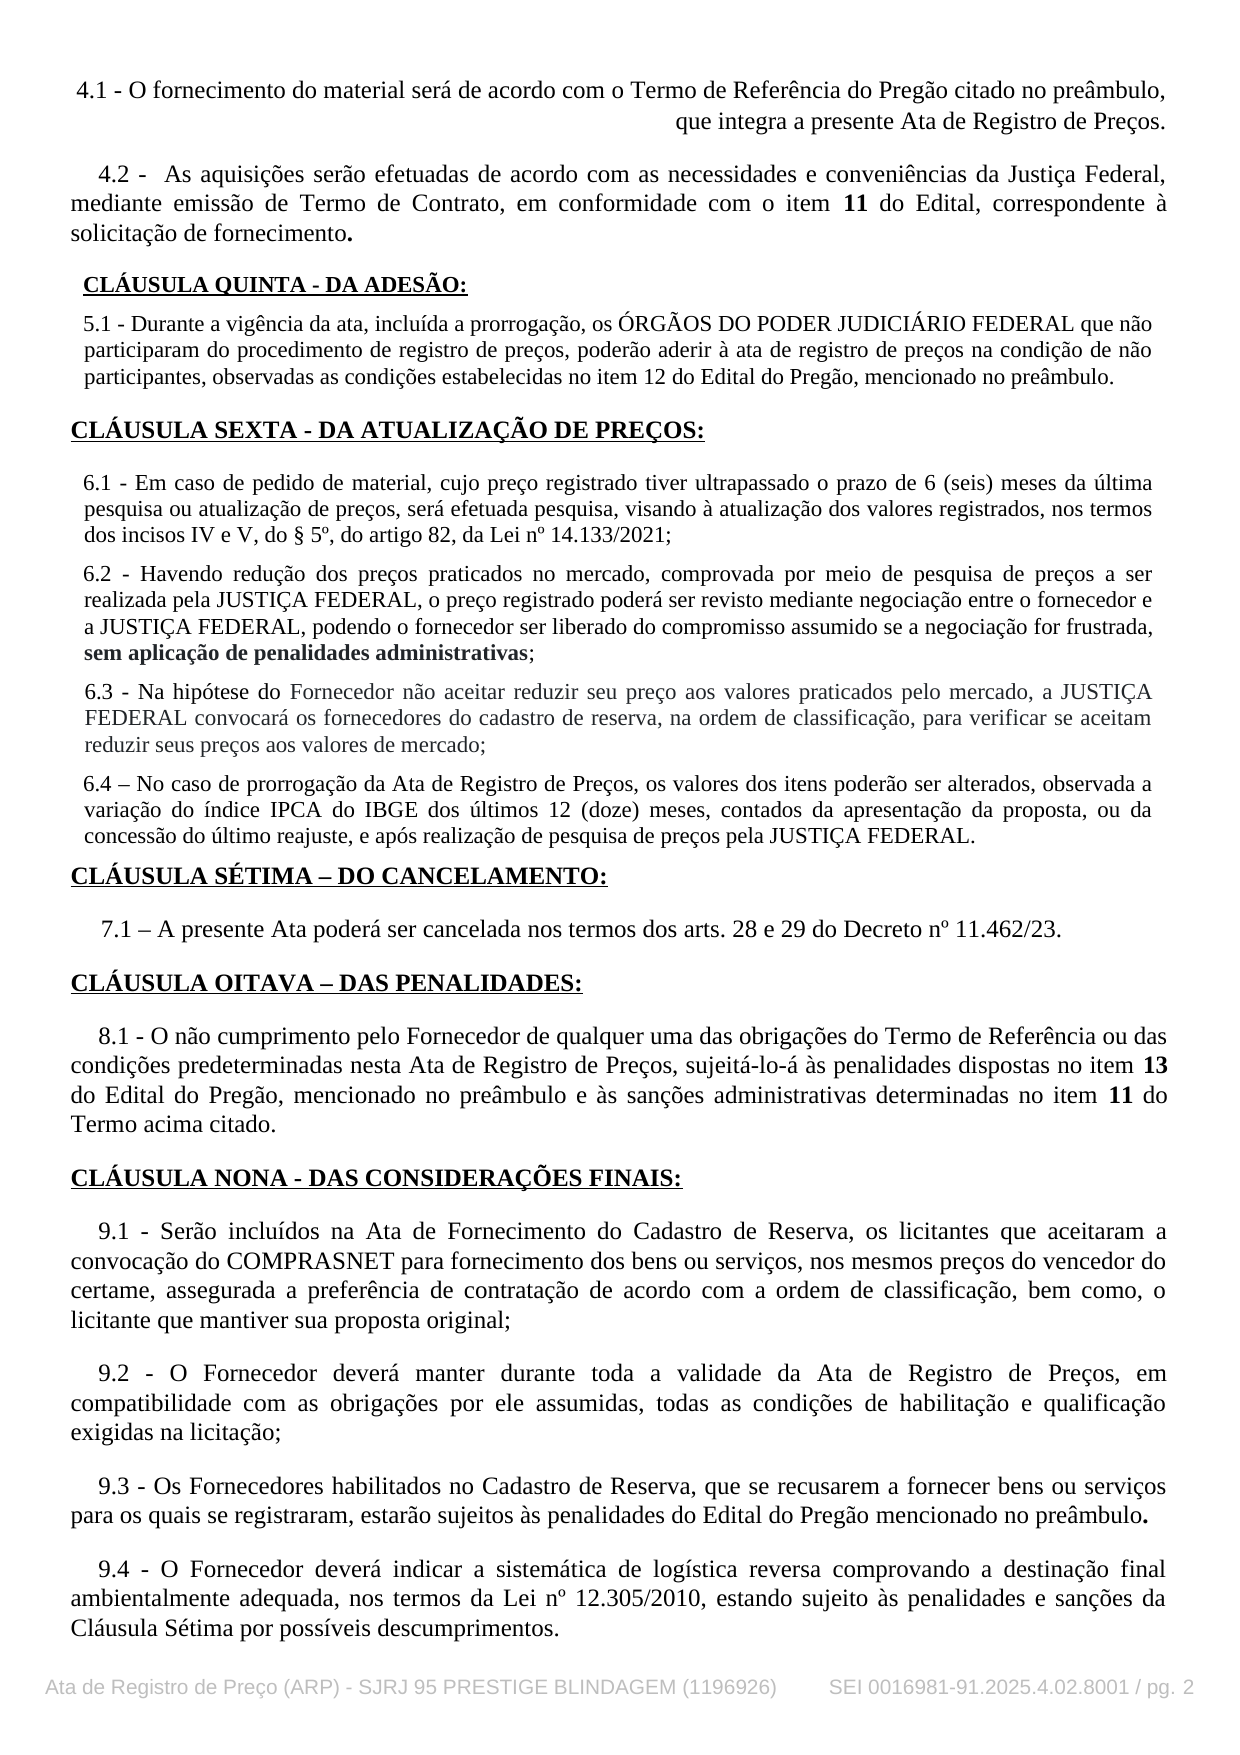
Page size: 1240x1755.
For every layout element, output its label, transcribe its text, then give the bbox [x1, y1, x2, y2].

text 6.1 - Em caso de pedido de material, cujo preço registrado tiver ultrapassado o prazo de 6 (seis) meses da última pesquisa ou atualização de preços, será efetuada pesquisa, visando à atualização dos valores registrados, nos termos dos incisos IV e V, do § 5º, do artigo 82, da Lei nº 14.133/2021; [83, 469, 1155, 548]
text 6.4 – No caso de prorrogação da Ata de Registro de Preços, os valores dos itens poderão ser alterados, observada a variação do índice IPCA do IBGE dos últimos 12 (doze) meses, contados da apresentação da proposta, ou da concessão do último reajuste, e após realização de pesquisa de preços pela JUSTIÇA FEDERAL. [83, 769, 1155, 849]
text 9.2 - O Fornecedor deverá manter durante toda a validade da Ata de Registro de Preços, em compatibilidade com as obrigações por ele assumidas, todas as condições de habilitação e qualificação exigidas na licitação; [70, 1358, 1168, 1446]
text 4.1 - O fornecimento do material será de acordo com o Termo de Referência do Pregão citado no preâmbulo, que integra a presente Ata de Registro de Preços. [72, 75, 1166, 134]
text 9.1 - Serão incluídos na Ata de Fornecimento do Cadastro de Reserva, os licitantes que aceitaram a convocação do COMPRASNET para fornecimento dos bens ou serviços, nos mesmos preços do vencedor do certame, assegurada a preferência de contratação de acordo com a ordem de classificação, bem como, o licitante que mantiver sua proposta original; [70, 1216, 1168, 1334]
text 8.1 - O não cumprimento pelo Fornecedor de qualquer uma das obrigações do Termo de Referência ou das condições predeterminadas nesta Ata de Registro de Preços, sujeitá-lo-á às penalidades dispostas no item 13 do Edital do Pregão, mencionado no preâmbulo e às sanções administrativas determinadas no item 11 do Termo acima citado. [70, 1021, 1168, 1138]
text CLÁUSULA QUINTA - DA ADESÃO: [83, 271, 1168, 298]
text CLÁUSULA OITAVA – DAS PENALIDADES: [70, 968, 1168, 996]
text CLÁUSULA SEXTA - DA ATUALIZAÇÃO DE PREÇOS: [70, 416, 1168, 444]
text 9.3 - Os Fornecedores habilitados no Cadastro de Reserva, que se recusarem a fornecer bens ou serviços para os quais se registraram, estarão sujeitos às penalidades do Edital do Pregão mencionado no preâmbulo. [70, 1471, 1168, 1529]
text 6.3 - Na hipótese do Fornecedor não aceitar reduzir seu preço aos valores praticados pelo mercado, a JUSTIÇA FEDERAL convocará os fornecedores do cadastro de reserva, na ordem de classificação, para verificar se aceitam reduzir seus preços aos valores de mercado; [84, 678, 1154, 757]
text 5.1 - Durante a vigência da ata, incluída a prorrogação, os ÓRGÃOS DO PODER JUDICIÁRIO FEDERAL que não participaram do procedimento de registro de preços, poderão aderir à ata de registro de preços na condição de não participantes, observadas as condições estabelecidas no item 12 do Edital do Pregão, mencionado no preâmbulo. [83, 310, 1155, 389]
text 7.1 – A presente Ata poderá ser cancelada nos termos dos arts. 28 e 29 do Decreto nº 11.462/23. [101, 914, 1168, 943]
text 4.2 - As aquisições serão efetuadas de acordo com as necessidades e conveniências da Justiça Federal, mediante emissão de Termo de Contrato, em conformidade com o item 11 do Edital, correspondente à solicitação de fornecimento. [70, 159, 1168, 247]
text CLÁUSULA NONA - DAS CONSIDERAÇÕES FINAIS: [70, 1163, 1168, 1192]
text 9.4 - O Fornecedor deverá indicar a sistemática de logística reversa comprovando a destinação final ambientalmente adequada, nos termos da Lei nº 12.305/2010, estando sujeito às penalidades e sanções da Cláusula Sétima por possíveis descumprimentos. [70, 1554, 1168, 1642]
text 6.2 - Havendo redução dos preços praticados no mercado, comprovada por meio de pesquisa de preços a ser realizada pela JUSTIÇA FEDERAL, o preço registrado poderá ser revisto mediante negociação entre o fornecedor e a JUSTIÇA FEDERAL, podendo o fornecedor ser liberado do compromisso assumido se a negociação for frustrada, sem aplicação de penalidades administrativas; [83, 560, 1155, 666]
text CLÁUSULA SÉTIMA – DO CANCELAMENTO: [70, 861, 1168, 890]
